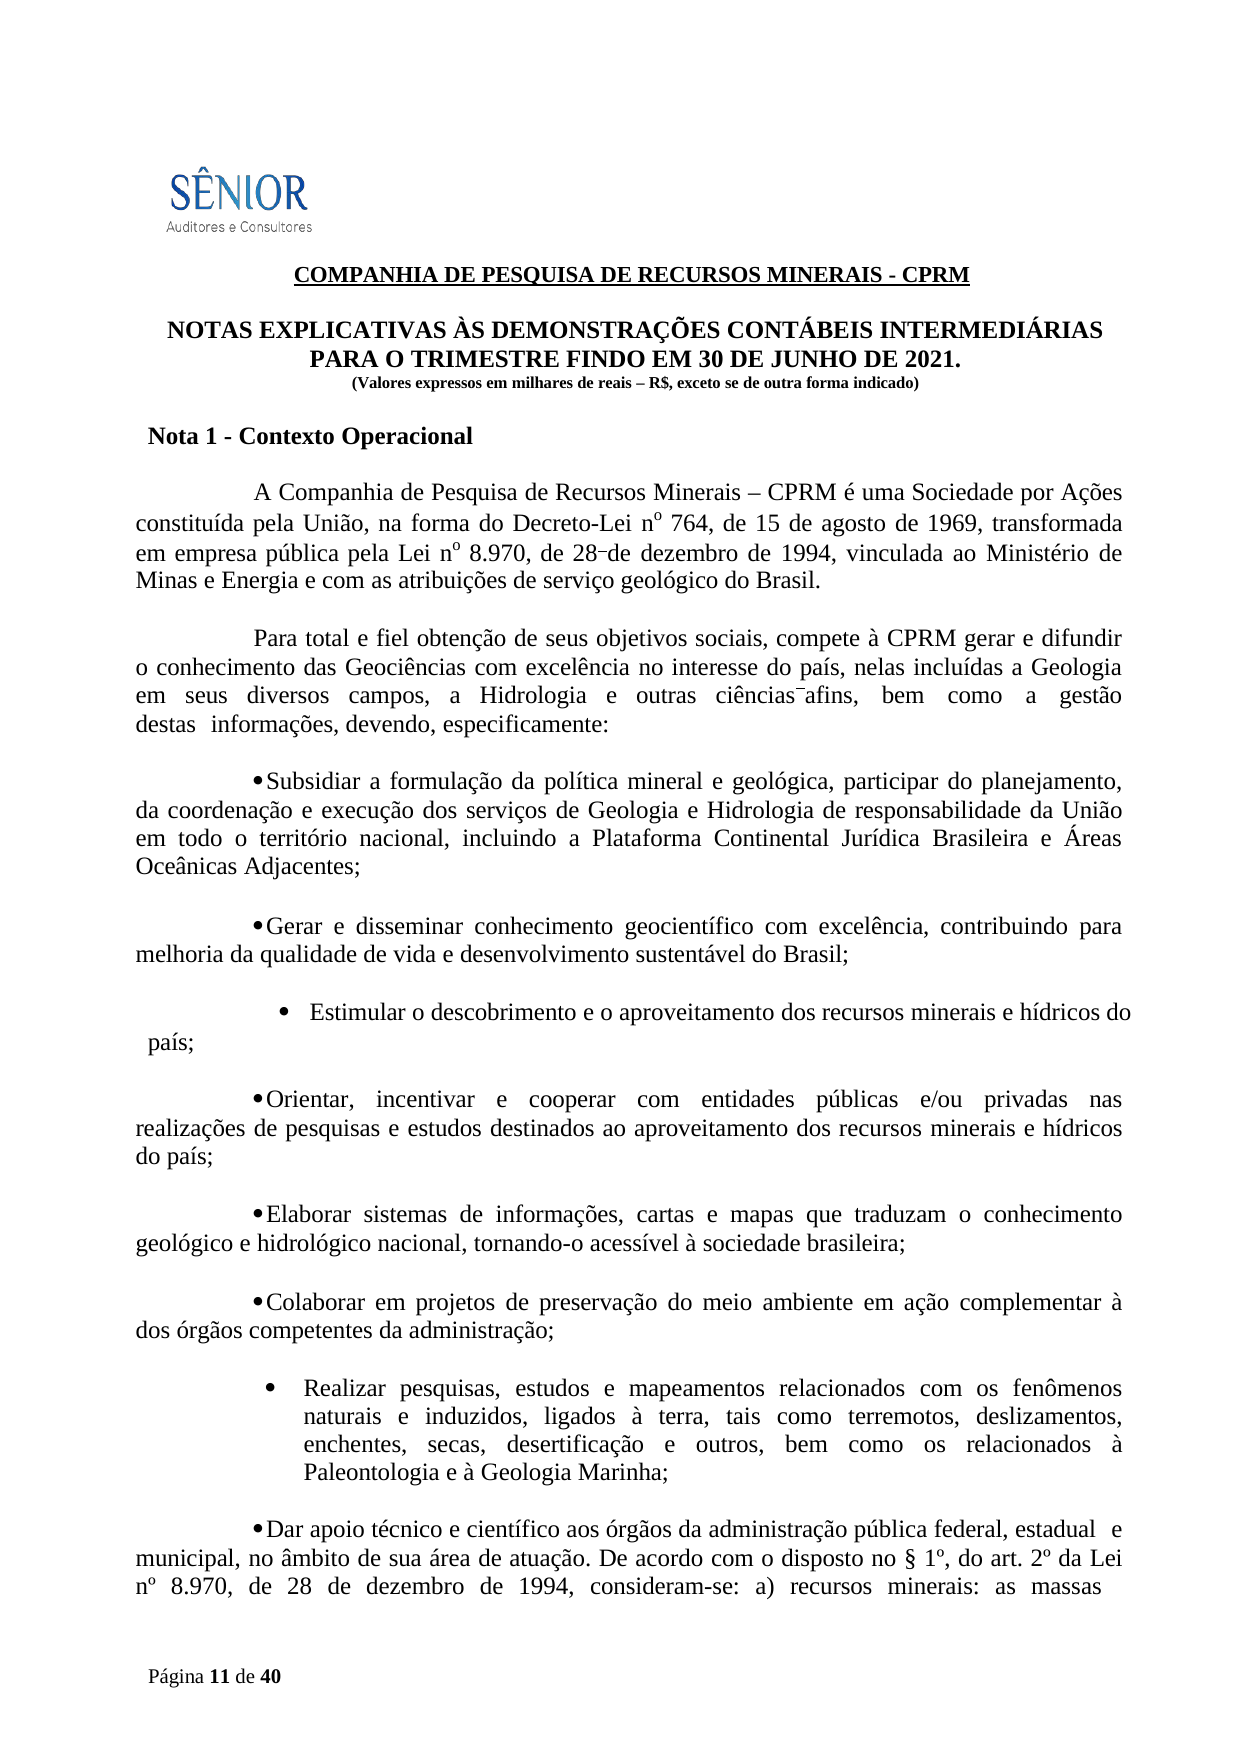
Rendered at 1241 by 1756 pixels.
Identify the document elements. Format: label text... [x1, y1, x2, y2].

list Elaborar sistemas de informações, cartas e mapas que traduzam o conhecimento geológico e hidrológico nacional, tornando-o acessível à sociedade brasileira; [135, 1199, 1122, 1256]
text COMPANHIA DE PESQUISA DE RECURSOS MINERAIS - CPRM [293, 261, 1134, 287]
text NOTAS EXPLICATIVAS ÀS DEMONSTRAÇÕES CONTÁBEIS INTERMEDIÁRIAS PARA O TRIMESTRE FINDO EM 30 DE JUNHO DE 2021. [164, 316, 1106, 373]
text Para total e fiel obtenção de seus objetivos sociais, compete à CPRM gerar e difundir o conhecimento das Geociências com excelência no interesse do país, nelas incluídas a Geologia em seus diversos campos, a Hidrologia e outras ciências afins, bem como a gestão destas informações, devendo, especificamente: [135, 623, 1123, 738]
text (Valores expressos em milhares de reais – R$, exceto se de outra forma indicado) [136, 373, 1134, 392]
text Nota 1 - Contexto Operacional [148, 421, 1134, 450]
list Gerar e disseminar conhecimento geocientífico com excelência, contribuindo para melhoria da qualidade de vida e desenvolvimento sustentável do Brasil; [135, 911, 1122, 968]
text A Companhia de Pesquisa de Recursos Minerais – CPRM é uma Sociedade por Ações constituída pela União, na forma do Decreto-Lei no 764, de 15 de agosto de 1969, transformada em empresa pública pela Lei no 8.970, de 28 de dezembro de 1994, vinculada ao Ministério de Minas e Energia e com as atribuições de serviço geológico do Brasil. [135, 479, 1123, 594]
list Realizar pesquisas, estudos e mapeamentos relacionados com os fenômenos naturais e induzidos, ligados à terra, tais como terremotos, deslizamentos, enchentes, secas, desertificação e outros, bem como os relacionados à Paleontologia e à Geologia Marinha; [266, 1373, 1122, 1486]
list Colaborar em projetos de preservação do meio ambiente em ação complementar à dos órgãos competentes da administração; [135, 1288, 1122, 1345]
list Dar apoio técnico e científico aos órgãos da administração pública federal, estadual e municipal, no âmbito de sua área de atuação. De acordo com o disposto no § 1º, do art. 2º da Lei nº 8.970, de 28 de dezembro de 1994, consideram-se: a) recursos minerais: as massas [135, 1515, 1123, 1600]
text país; [148, 1027, 209, 1056]
list Orientar, incentivar e cooperar com entidades públicas e/ou privadas nas realizações de pesquisas e estudos destinados ao aproveitamento dos recursos minerais e hídricos do país; [135, 1085, 1122, 1170]
list Subsidiar a formulação da política mineral e geológica, participar do planejamento, da coordenação e execução dos serviços de Geologia e Hidrologia de responsabilidade da União em todo o território nacional, incluindo a Plataforma Continental Jurídica Brasileira e Áreas Oceânicas Adjacentes; [135, 767, 1123, 880]
list Estimular o descobrimento e o aproveitamento dos recursos minerais e hídricos do [279, 997, 1134, 1026]
